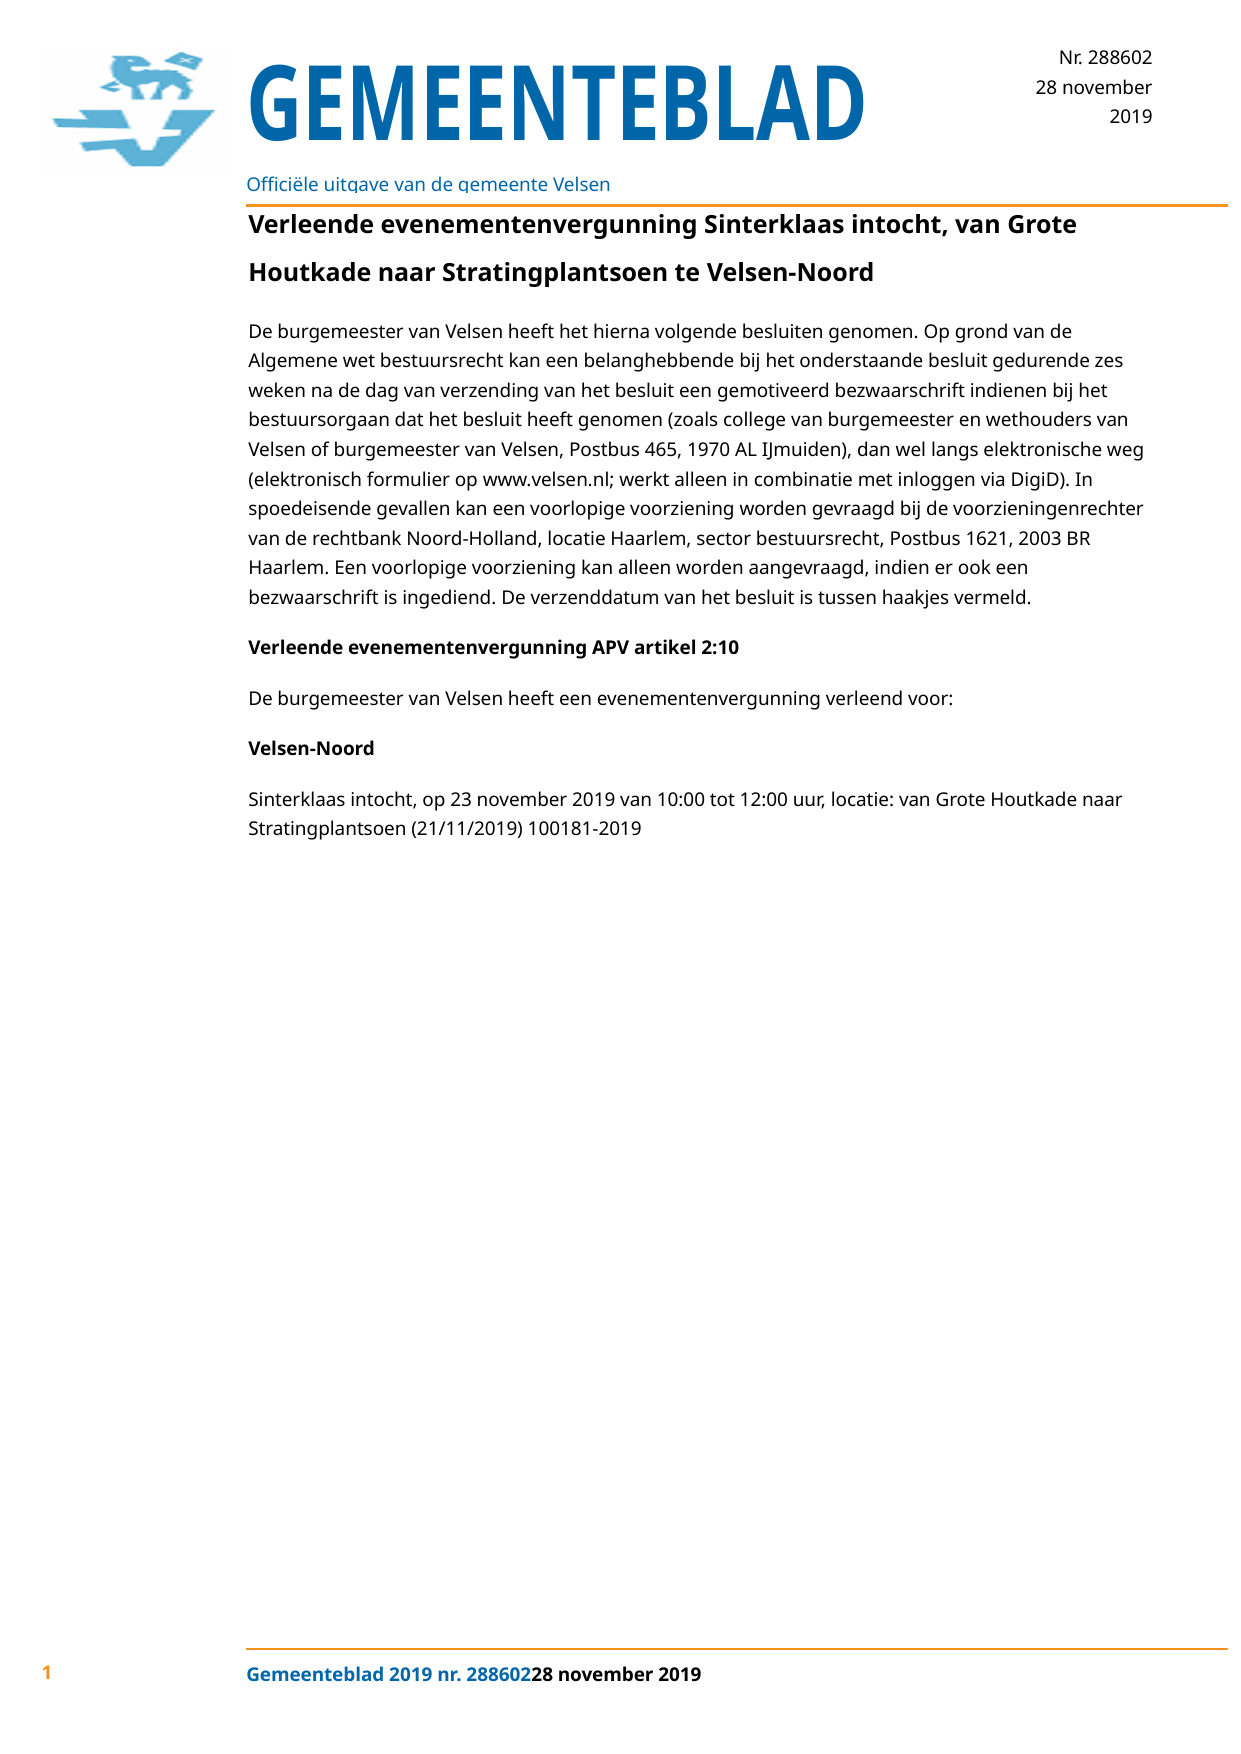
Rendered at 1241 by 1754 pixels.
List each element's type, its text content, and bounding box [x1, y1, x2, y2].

text De burgemeester van Velsen heeft een evenementenvergunning verleend voor: [248, 685, 1152, 711]
picture [41, 47, 231, 172]
text Verleende evenementenvergunning APV artikel 2:10 [248, 634, 1152, 660]
text Sinterklaas intocht, op 23 november 2019 van 10:00 tot 12:00 uur, locatie: van Grote Houtkade naar Stratingplantsoen (21/11/2019) 100181-2019 [248, 786, 1152, 841]
text Verleende evenementenvergunning Sinterklaas intocht, van Grote Houtkade naar Stratingplantsoen te Velsen-Noord [248, 207, 1152, 288]
text De burgemeester van Velsen heeft het hierna volgende besluiten genomen. Op grond van de Algemene wet bestuursrecht kan een belanghebbende bij het onderstaande besluit gedurende zes weken na de dag van verzending van het besluit een gemotiveerd bezwaarschrift indienen bij het bestuursorgaan dat het besluit heeft genomen (zoals college van burgemeester en wethouders van Velsen of burgemeester van Velsen, Postbus 465, 1970 AL IJmuiden), dan wel langs elektronische weg (elektronisch formulier op www.velsen.nl; werkt alleen in combinatie met inloggen via DigiD). In spoedeisende gevallen kan een voorlopige voorziening worden gevraagd bij de voorzieningenrechter van de rechtbank Noord-Holland, locatie Haarlem, sector bestuursrecht, Postbus 1621, 2003 BR Haarlem. Een voorlopige voorziening kan alleen worden aangevraagd, indien er ook een bezwaarschrift is ingediend. De verzenddatum van het besluit is tussen haakjes vermeld. [248, 318, 1152, 610]
text Velsen-Noord [248, 735, 1152, 761]
